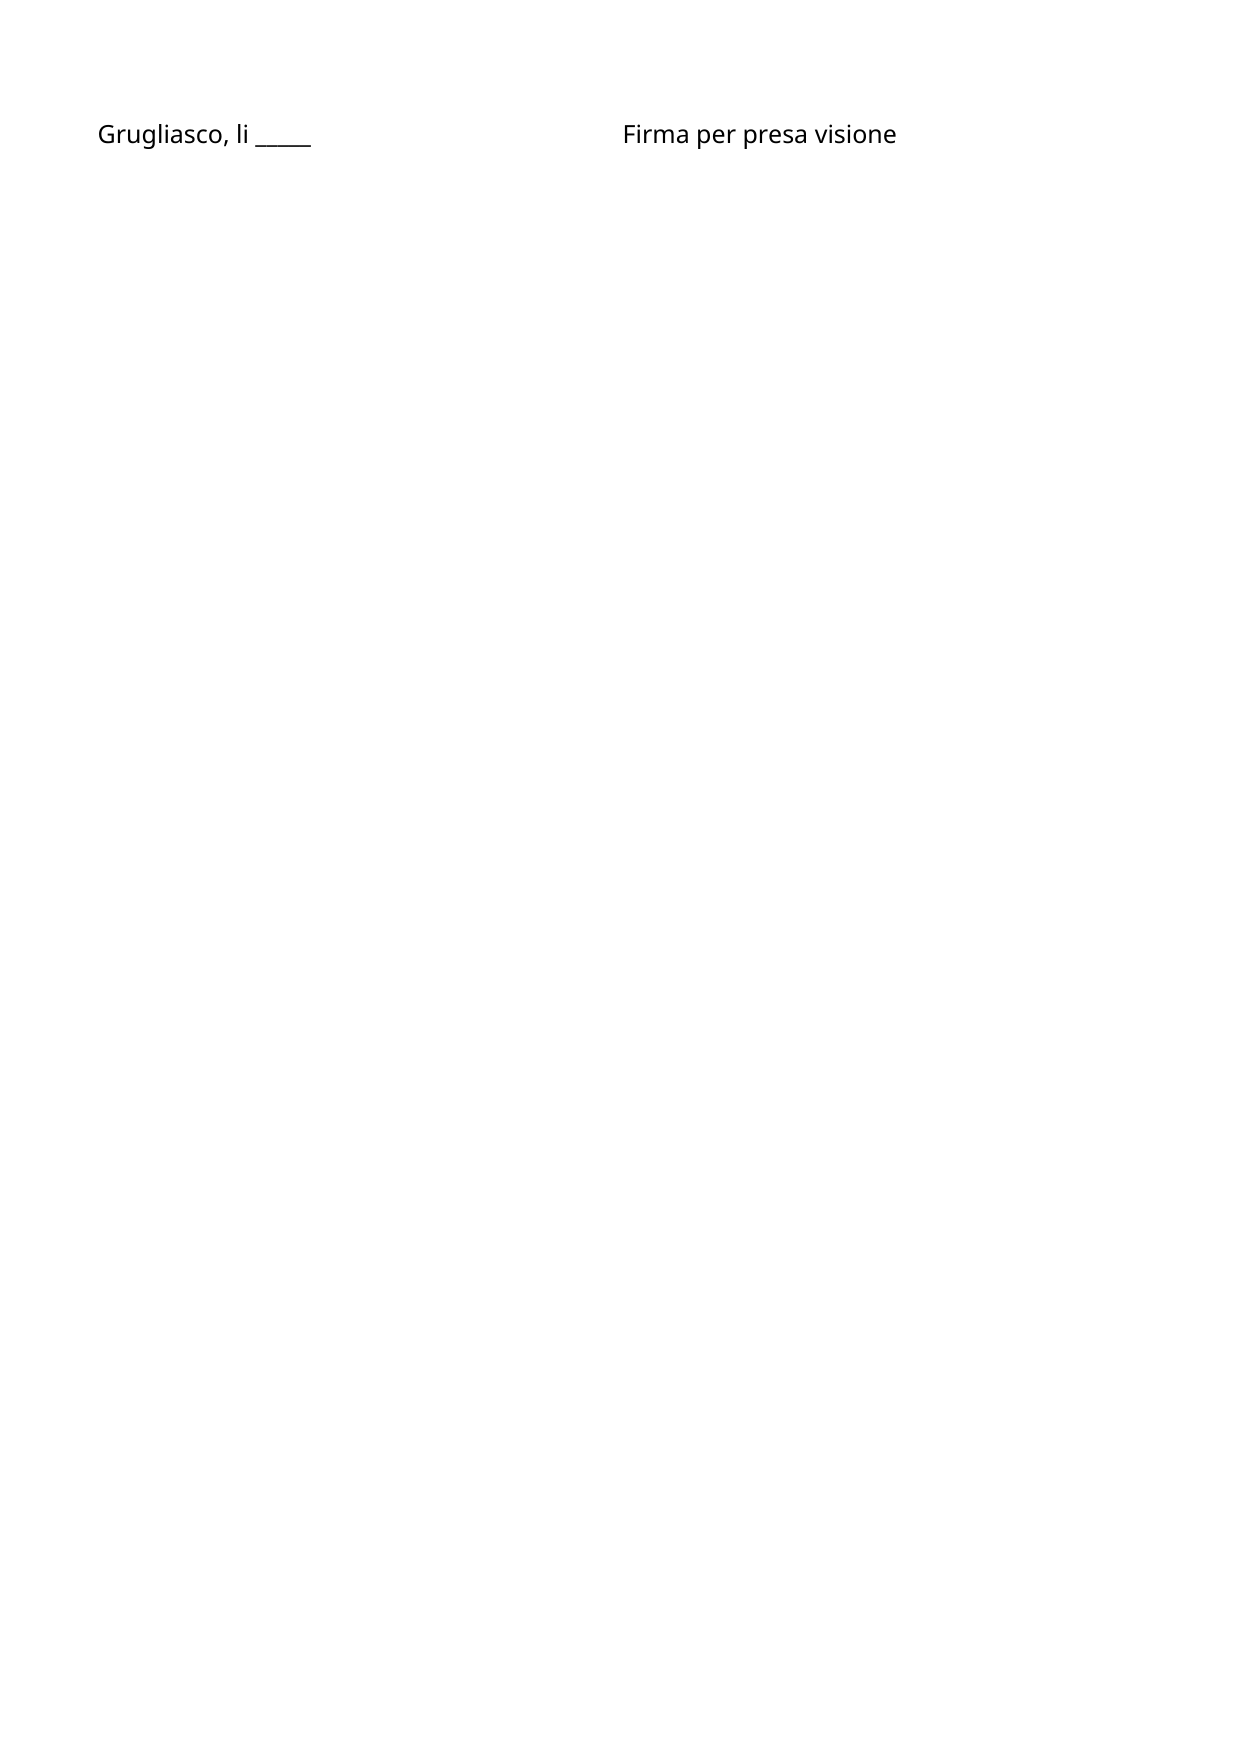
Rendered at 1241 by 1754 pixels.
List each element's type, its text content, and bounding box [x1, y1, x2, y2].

text Grugliasco, li _____ Firma per presa visione [97, 116, 1175, 151]
